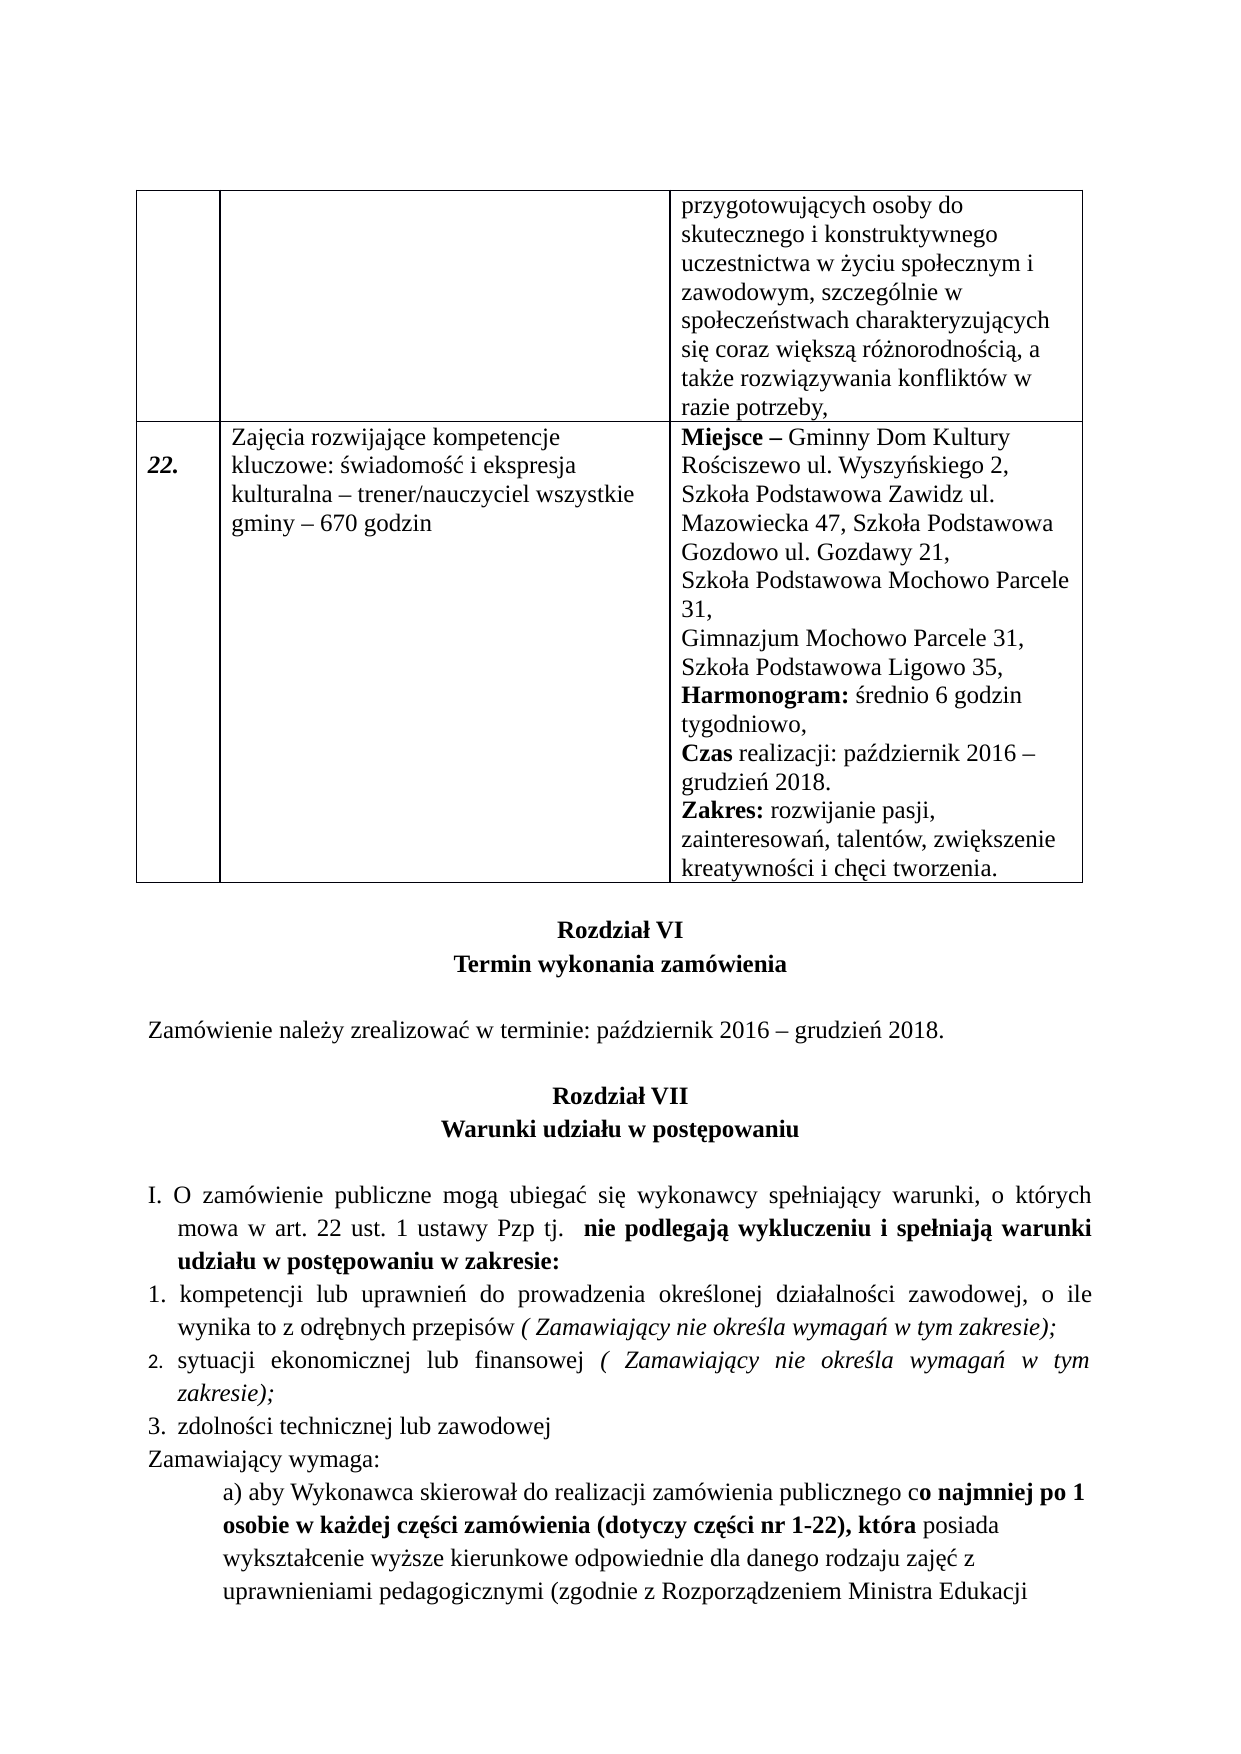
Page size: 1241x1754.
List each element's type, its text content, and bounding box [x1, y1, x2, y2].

text Rozdział VII [148, 1081, 1093, 1109]
table_cell Miejsce – Gminny Dom Kultury Rościszewo ul. Wyszyńskiego 2, Szkoła Podstawowa Zawidz ul. Mazowiecka 47, Szkoła Podstawowa Gozdowo ul. Gozdawy 21, Szkoła Podstawowa Mochowo Parcele 31, Gimnazjum Mochowo Parcele 31, Szkoła Podstawowa Ligowo 35, Harmonogram: średnio 6 godzin tygodniowo, Czas realizacji: październik 2016 – grudzień 2018. Zakres: rozwijanie pasji, zainteresowań, talentów, zwiększenie kreatywności i chęci tworzenia. [671, 422, 1082, 882]
text Rozdział VI [148, 916, 1093, 944]
text Warunki udziału w postępowaniu [148, 1114, 1093, 1142]
text a) aby Wykonawca skierował do realizacji zamówienia publicznego co najmniej po 1 osobie w każdej części zamówienia (dotyczy części nr 1-22), która posiada wykształcenie wyższe kierunkowe odpowiednie dla danego rodzaju zajęć z uprawnieniami pedagogicznymi (zgodnie z Rozporządzeniem Ministra Edukacji [223, 1477, 1093, 1605]
table_cell [137, 191, 219, 421]
text I. O zamówienie publiczne mogą ubiegać się wykonawcy spełniający warunki, o których mowa w art. 22 ust. 1 ustawy Pzp tj. nie podlegają wykluczeniu i spełniają warunki udziału w postępowaniu w zakresie: [148, 1180, 1093, 1274]
table_cell przygotowujących osoby do skutecznego i konstruktywnego uczestnictwa w życiu społecznym i zawodowym, szczególnie w społeczeństwach charakteryzujących się coraz większą różnorodnością, a także rozwiązywania konfliktów w razie potrzeby, [671, 191, 1082, 421]
table_cell 22. [137, 422, 219, 882]
text Zamawiający wymaga: [148, 1444, 1093, 1473]
text 1. kompetencji lub uprawnień do prowadzenia określonej działalności zawodowej, o ile wynika to z odrębnych przepisów ( Zamawiający nie określa wymagań w tym zakresie); [148, 1279, 1093, 1341]
text Termin wykonania zamówienia [148, 949, 1093, 977]
list sytuacji ekonomicznej lub finansowej ( Zamawiający nie określa wymagań w tym zakresie); [148, 1345, 1093, 1407]
text Zamówienie należy zrealizować w terminie: październik 2016 – grudzień 2018. [148, 1015, 1093, 1043]
table_cell Zajęcia rozwijające kompetencje kluczowe: świadomość i ekspresja kulturalna – trener/nauczyciel wszystkie gminy – 670 godzin [221, 422, 669, 882]
table_cell [221, 191, 669, 421]
list zdolności technicznej lub zawodowej [148, 1411, 1093, 1440]
